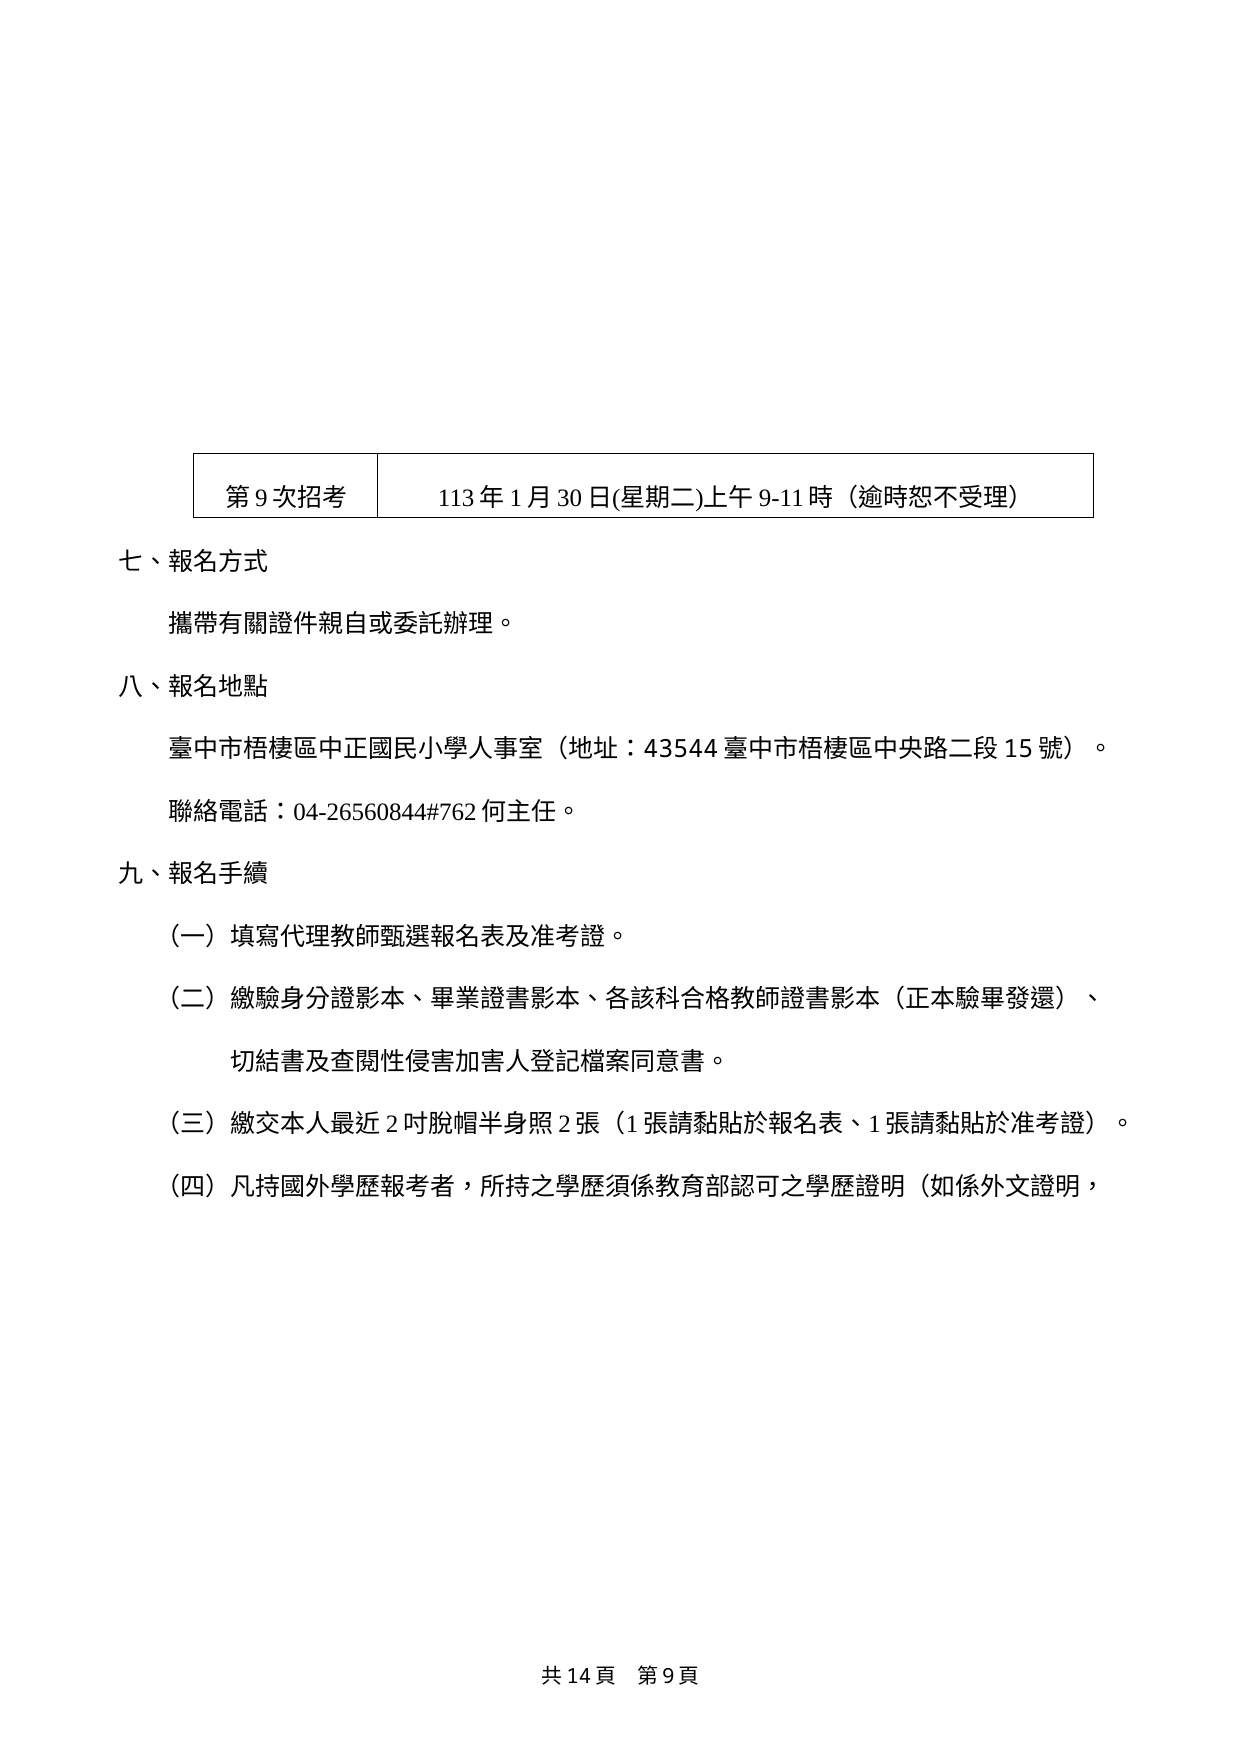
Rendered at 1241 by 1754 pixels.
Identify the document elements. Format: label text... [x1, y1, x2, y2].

text 七、報名方式 攜帶有關證件親自或委託辦理。 [118, 518, 1122, 643]
table_cell 113年1月30日(星期二)上午9-11時（逾時恕不受理） [378, 454, 1093, 517]
text （一）填寫代理教師甄選報名表及准考證。 [118, 893, 1122, 955]
text （三）繳交本人最近2吋脫帽半身照2張（1張請黏貼於報名表、1張請黏貼於准考證）。 [156, 1080, 1122, 1143]
text 聯絡電話：04-26560844#762何主任。 [168, 768, 1122, 830]
text （四）凡持國外學歷報考者，所持之學歷須係教育部認可之學歷證明（如係外文證明， [156, 1143, 1122, 1205]
table_cell 第9次招考 [194, 454, 377, 517]
text 九、報名手續 [118, 830, 1122, 893]
text 八、報名地點 臺中市梧棲區中正國民小學人事室（地址：43544臺中市梧棲區中央路二段15號）。 [118, 643, 1122, 768]
text （二）繳驗身分證影本、畢業證書影本、各該科合格教師證書影本（正本驗畢發還）、切結書及查閱性侵害加害人登記檔案同意書。 [156, 955, 1122, 1080]
